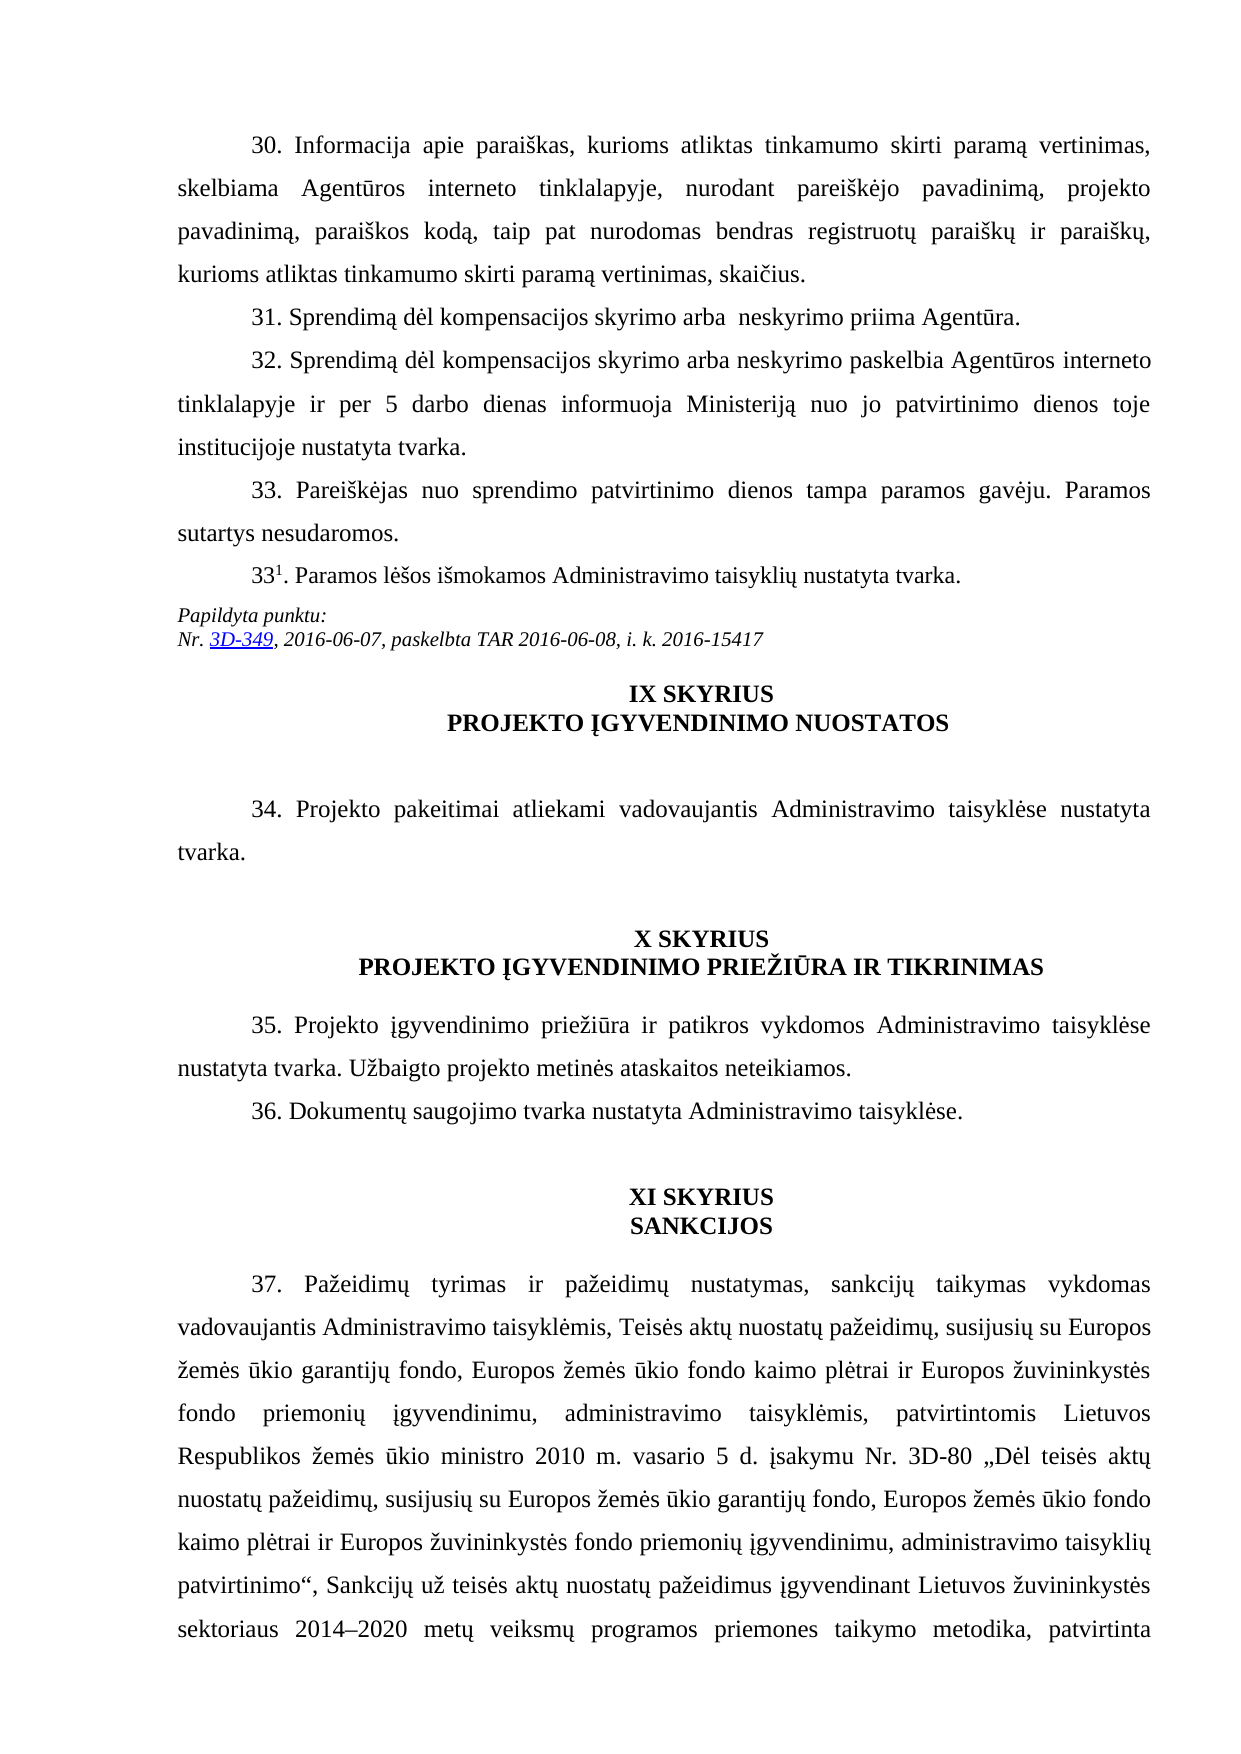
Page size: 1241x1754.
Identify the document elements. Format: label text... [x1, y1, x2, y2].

text Papildyta punktu: [177, 602, 1152, 627]
text PROJEKTO ĮGYVENDINIMO PRIEŽIŪRA IR TIKRINIMAS [177, 952, 1152, 981]
text 37. Pažeidimų tyrimas ir pažeidimų nustatymas, sankcijų taikymas vykdomas vadovaujantis Administravimo taisyklėmis, Teisės aktų nuostatų pažeidimų, susijusių su Europos žemės ūkio garantijų fondo, Europos žemės ūkio fondo kaimo plėtrai ir Europos žuvininkystės fondo priemonių įgyvendinimu, administravimo taisyklėmis, patvirtintomis Lietuvos Respublikos žemės ūkio ministro 2010 m. vasario 5 d. įsakymu Nr. 3D-80 „Dėl teisės aktų nuostatų pažeidimų, susijusių su Europos žemės ūkio garantijų fondo, Europos žemės ūkio fondo kaimo plėtrai ir Europos žuvininkystės fondo priemonių įgyvendinimu, administravimo taisyklių patvirtinimo“, Sankcijų už teisės aktų nuostatų pažeidimus įgyvendinant Lietuvos žuvininkystės sektoriaus 2014–2020 metų veiksmų programos priemones taikymo metodika, patvirtinta [177, 1269, 1152, 1642]
text XI SKYRIUS [177, 1182, 1152, 1211]
text 35. Projekto įgyvendinimo priežiūra ir patikros vykdomos Administravimo taisyklėse nustatyta tvarka. Užbaigto projekto metinės ataskaitos neteikiamos. [177, 1010, 1152, 1082]
text 331. Paramos lėšos išmokamos Administravimo taisyklių nustatyta tvarka. [177, 561, 1152, 589]
text 30. Informacija apie paraiškas, kurioms atliktas tinkamumo skirti paramą vertinimas, skelbiama Agentūros interneto tinklalapyje, nurodant pareiškėjo pavadinimą, projekto pavadinimą, paraiškos kodą, taip pat nurodomas bendras registruotų paraiškų ir paraiškų, kurioms atliktas tinkamumo skirti paramą vertinimas, skaičius. [177, 130, 1152, 288]
text 31. Sprendimą dėl kompensacijos skyrimo arba neskyrimo priima Agentūra. [177, 302, 1152, 331]
text Nr. 3D-349, 2016-06-07, paskelbta TAR 2016-06-08, i. k. 2016-15417 [177, 627, 1152, 651]
text IX SKYRIUS [177, 679, 1152, 708]
text 32. Sprendimą dėl kompensacijos skyrimo arba neskyrimo paskelbia Agentūros interneto tinklalapyje ir per 5 darbo dienas informuoja Ministeriją nuo jo patvirtinimo dienos toje institucijoje nustatyta tvarka. [177, 346, 1152, 461]
text 34. Projekto pakeitimai atliekami vadovaujantis Administravimo taisyklėse nustatyta tvarka. [177, 794, 1152, 866]
text 36. Dokumentų saugojimo tvarka nustatyta Administravimo taisyklėse. [177, 1096, 1152, 1125]
text 33. Pareiškėjas nuo sprendimo patvirtinimo dienos tampa paramos gavėju. Paramos sutartys nesudaromos. [177, 475, 1152, 547]
text SANKCIJOS [177, 1211, 1152, 1240]
text X SKYRIUS [177, 924, 1152, 952]
text PROJEKTO ĮGYVENDINIMO NUOSTATOS [177, 708, 1152, 737]
